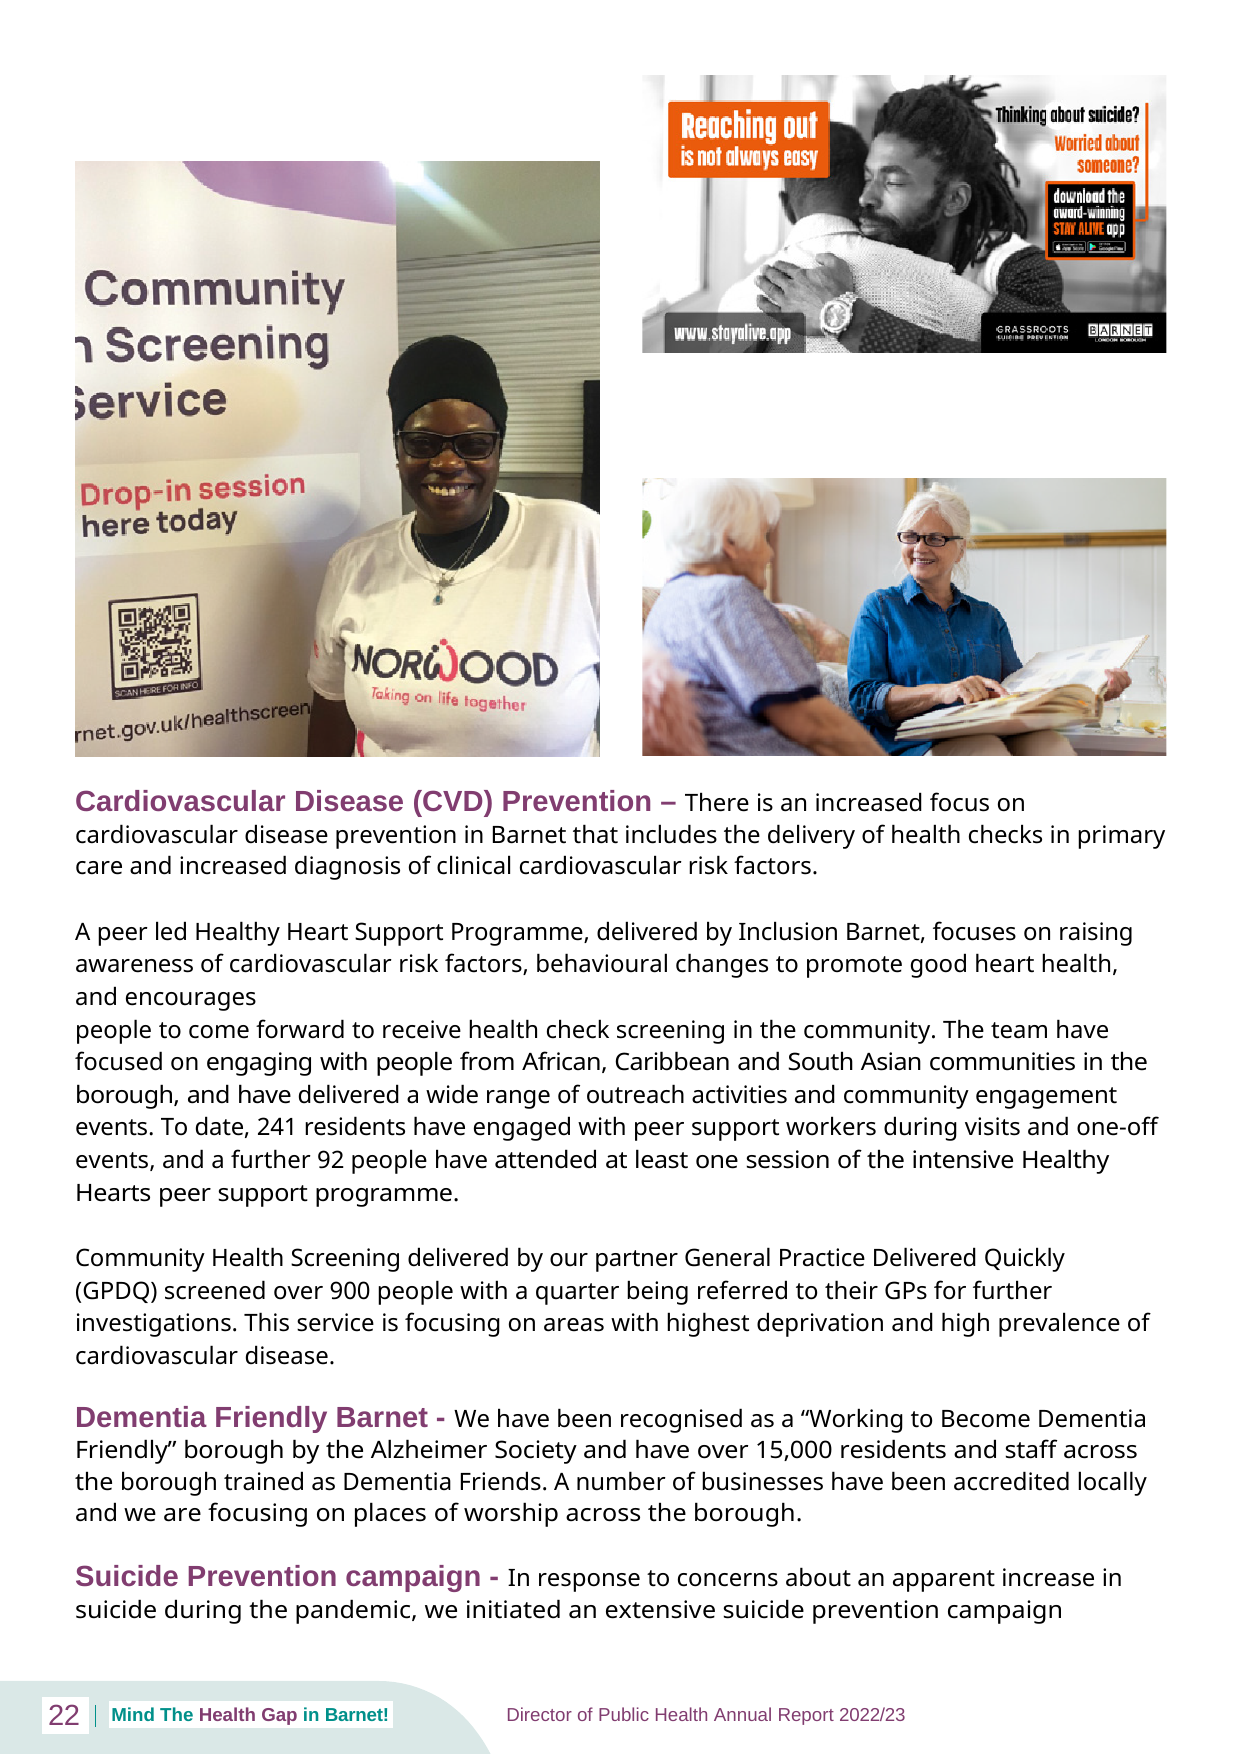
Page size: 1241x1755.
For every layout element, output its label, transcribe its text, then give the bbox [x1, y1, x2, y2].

text people to come forward to receive health check screening in the community. The team have focused on engaging with people from African, Caribbean and South Asian communities in the borough, and have delivered a wide range of outreach activities and community engagement events. To date, 241 residents have engaged with peer support workers during visits and one-off events, and a further 92 people have attended at least one session of the intensive Healthy Hearts peer support programme. [75, 1012, 1178, 1208]
text Community Health Screening delivered by our partner General Practice Delivered Quickly [75, 1241, 1178, 1273]
text Cardiovascular Disease (CVD) Prevention – There is an increased focus on cardiovascular disease prevention in Barnet that includes the delivery of health checks in primary care and increased diagnosis of clinical cardiovascular risk factors. [75, 785, 1178, 882]
text Dementia Friendly Barnet - We have been recognised as a “Working to Become Dementia Friendly” borough by the Alzheimer Society and have over 15,000 residents and staff across the borough trained as Dementia Friends. A number of businesses have been accredited locally and we are focusing on places of worship across the borough. [75, 1401, 1153, 1529]
text A peer led Healthy Heart Support Programme, delivered by Inclusion Barnet, focuses on raising awareness of cardiovascular risk factors, behavioural changes to promote good heart health, and encourages [75, 914, 1153, 1012]
text Suicide Prevention campaign - In response to concerns about an apparent increase in suicide during the pandemic, we initiated an extensive suicide prevention campaign [75, 1559, 1139, 1626]
text (GPDQ) screened over 900 people with a quarter being referred to their GPs for further investigations. This service is focusing on areas with highest deprivation and high prevalence of cardiovascular disease. [75, 1273, 1163, 1371]
